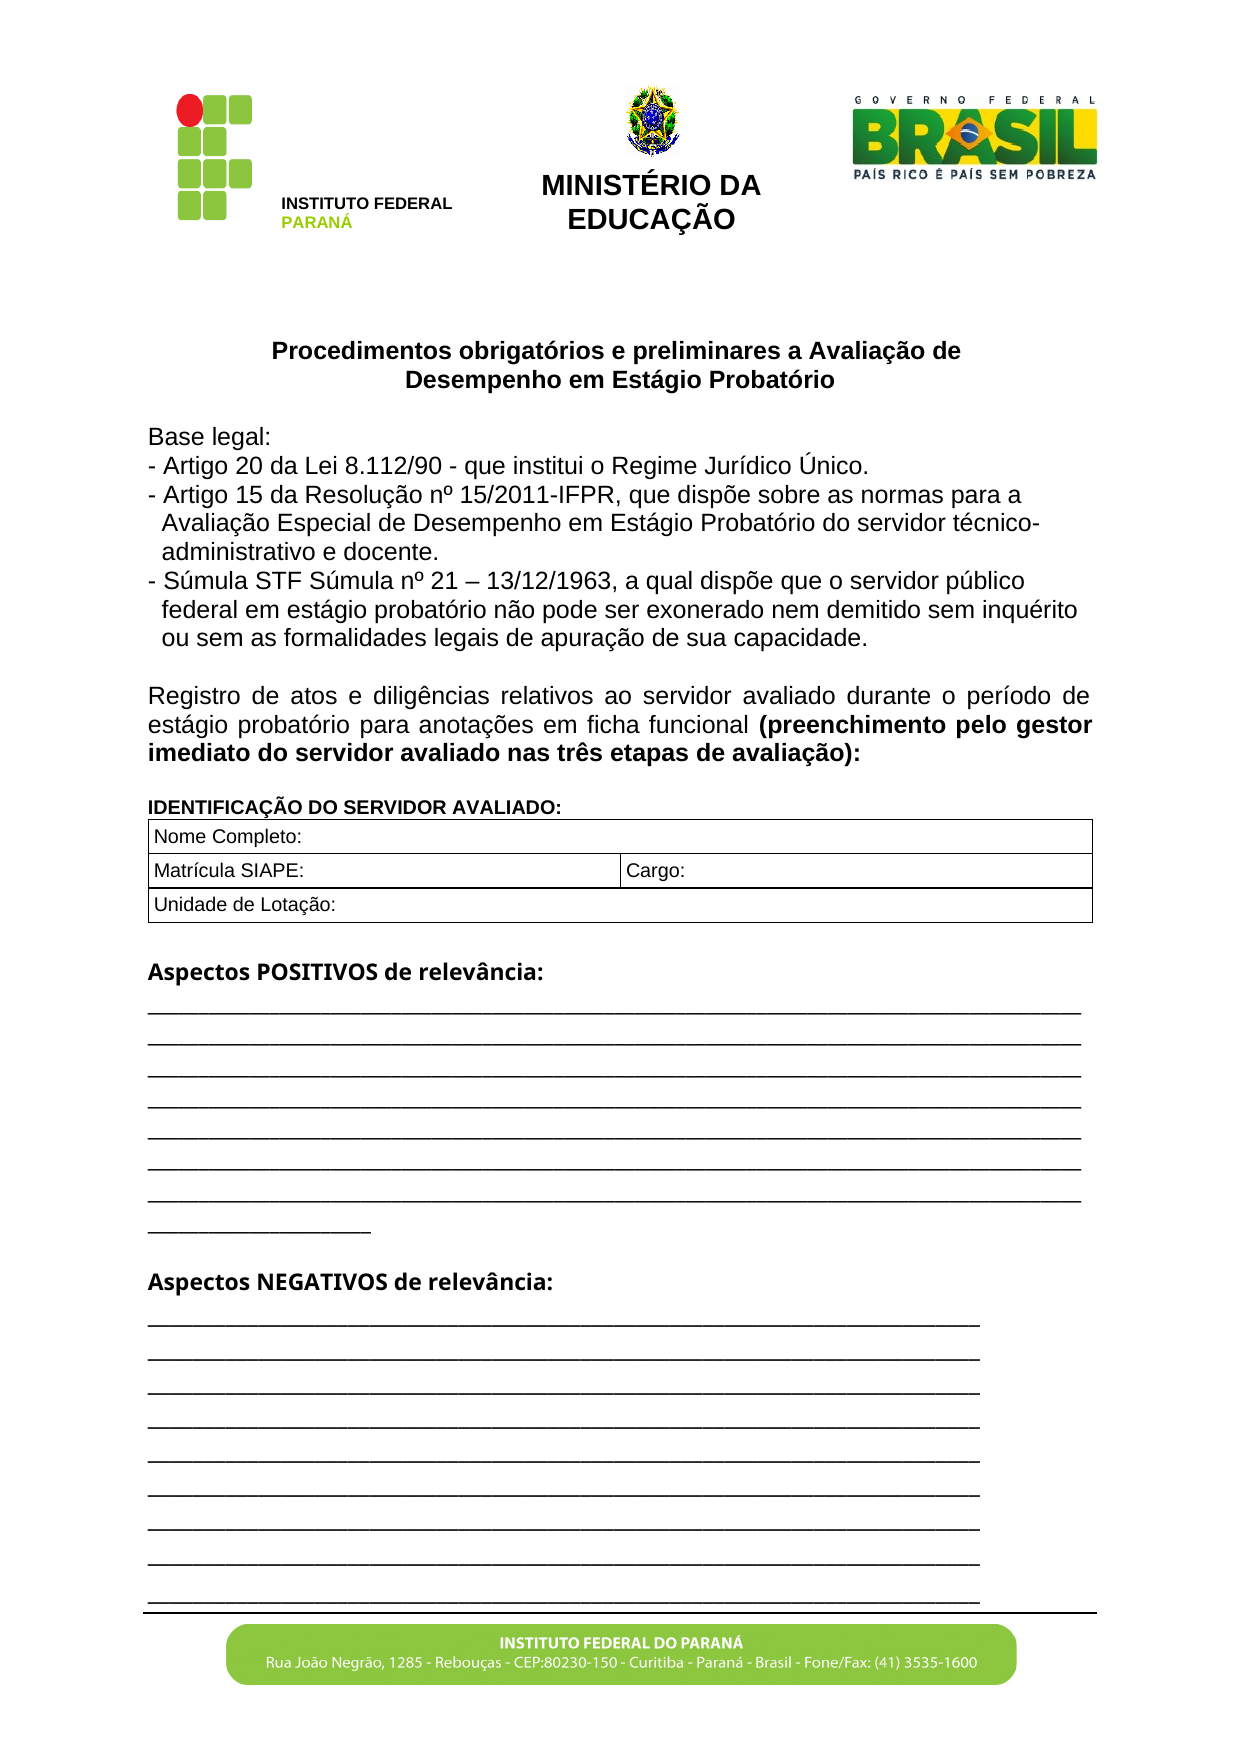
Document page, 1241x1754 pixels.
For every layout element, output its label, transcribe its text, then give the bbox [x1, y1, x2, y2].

text ___________________________________________________________________________ [148, 1501, 1092, 1535]
table_header Unidade de Lotação: [149, 889, 1092, 922]
text Avaliação Especial de Desempenho em Estágio Probatório do servidor técnico- [148, 508, 1092, 537]
table_header Cargo: [621, 854, 1092, 887]
text ___________________________________________________________________________ [148, 1297, 1092, 1331]
table_header Matrícula SIAPE: [149, 854, 620, 887]
picture [621, 82, 682, 159]
text ___________________________________________________________________________ [148, 1535, 1092, 1569]
text ___________________________________________________________________________ [148, 1365, 1092, 1399]
table_header Nome Completo: [149, 820, 1092, 853]
text Aspectos POSITIVOS de relevância: [148, 956, 1092, 987]
text ___________________________________________________________________________ [148, 1331, 1092, 1365]
text ___________________________________________________________________________ [148, 1433, 1092, 1467]
text ___________________________________________________________________________ [143, 1569, 1097, 1612]
text __________________________________________________________________________________________________________________________________________________________________________________________________________________________________________________________________________________________________________________________________________________________________________________________________________________________________________________________________________________________________________________________________________________________________________________________________________________________________________________________________________________________ [148, 987, 1092, 1237]
text Registro de atos e diligências relativos ao servidor avaliado durante o período de estágio probatório para anotações em ficha funcional (preenchimento pelo gestor imediato do servidor avaliado nas três etapas de avaliação): [148, 681, 1092, 767]
picture [223, 1624, 1017, 1685]
text IDENTIFICAÇÃO DO SERVIDOR AVALIADO: [148, 796, 1092, 819]
text ou sem as formalidades legais de apuração de sua capacidade. [148, 623, 1092, 652]
text Aspectos NEGATIVOS de relevância: [148, 1266, 1092, 1297]
text Desempenho em Estágio Probatório [148, 365, 1092, 393]
text ___________________________________________________________________________ [148, 1399, 1092, 1433]
text - Artigo 15 da Resolução nº 15/2011-IFPR, que dispõe sobre as normas para a [148, 480, 1092, 508]
text - Artigo 20 da Lei 8.112/90 - que institui o Regime Jurídico Único. [148, 451, 1092, 480]
picture [175, 92, 254, 222]
text ___________________________________________________________________________ [148, 1467, 1092, 1501]
text federal em estágio probatório não pode ser exonerado nem demitido sem inquérito [148, 595, 1092, 623]
text Procedimentos obrigatórios e preliminares a Avaliação de [148, 336, 1092, 365]
text Base legal: [148, 422, 1092, 451]
text administrativo e docente. [148, 537, 1092, 566]
text - Súmula STF Súmula nº 21 – 13/12/1963, a qual dispõe que o servidor público [148, 566, 1092, 595]
